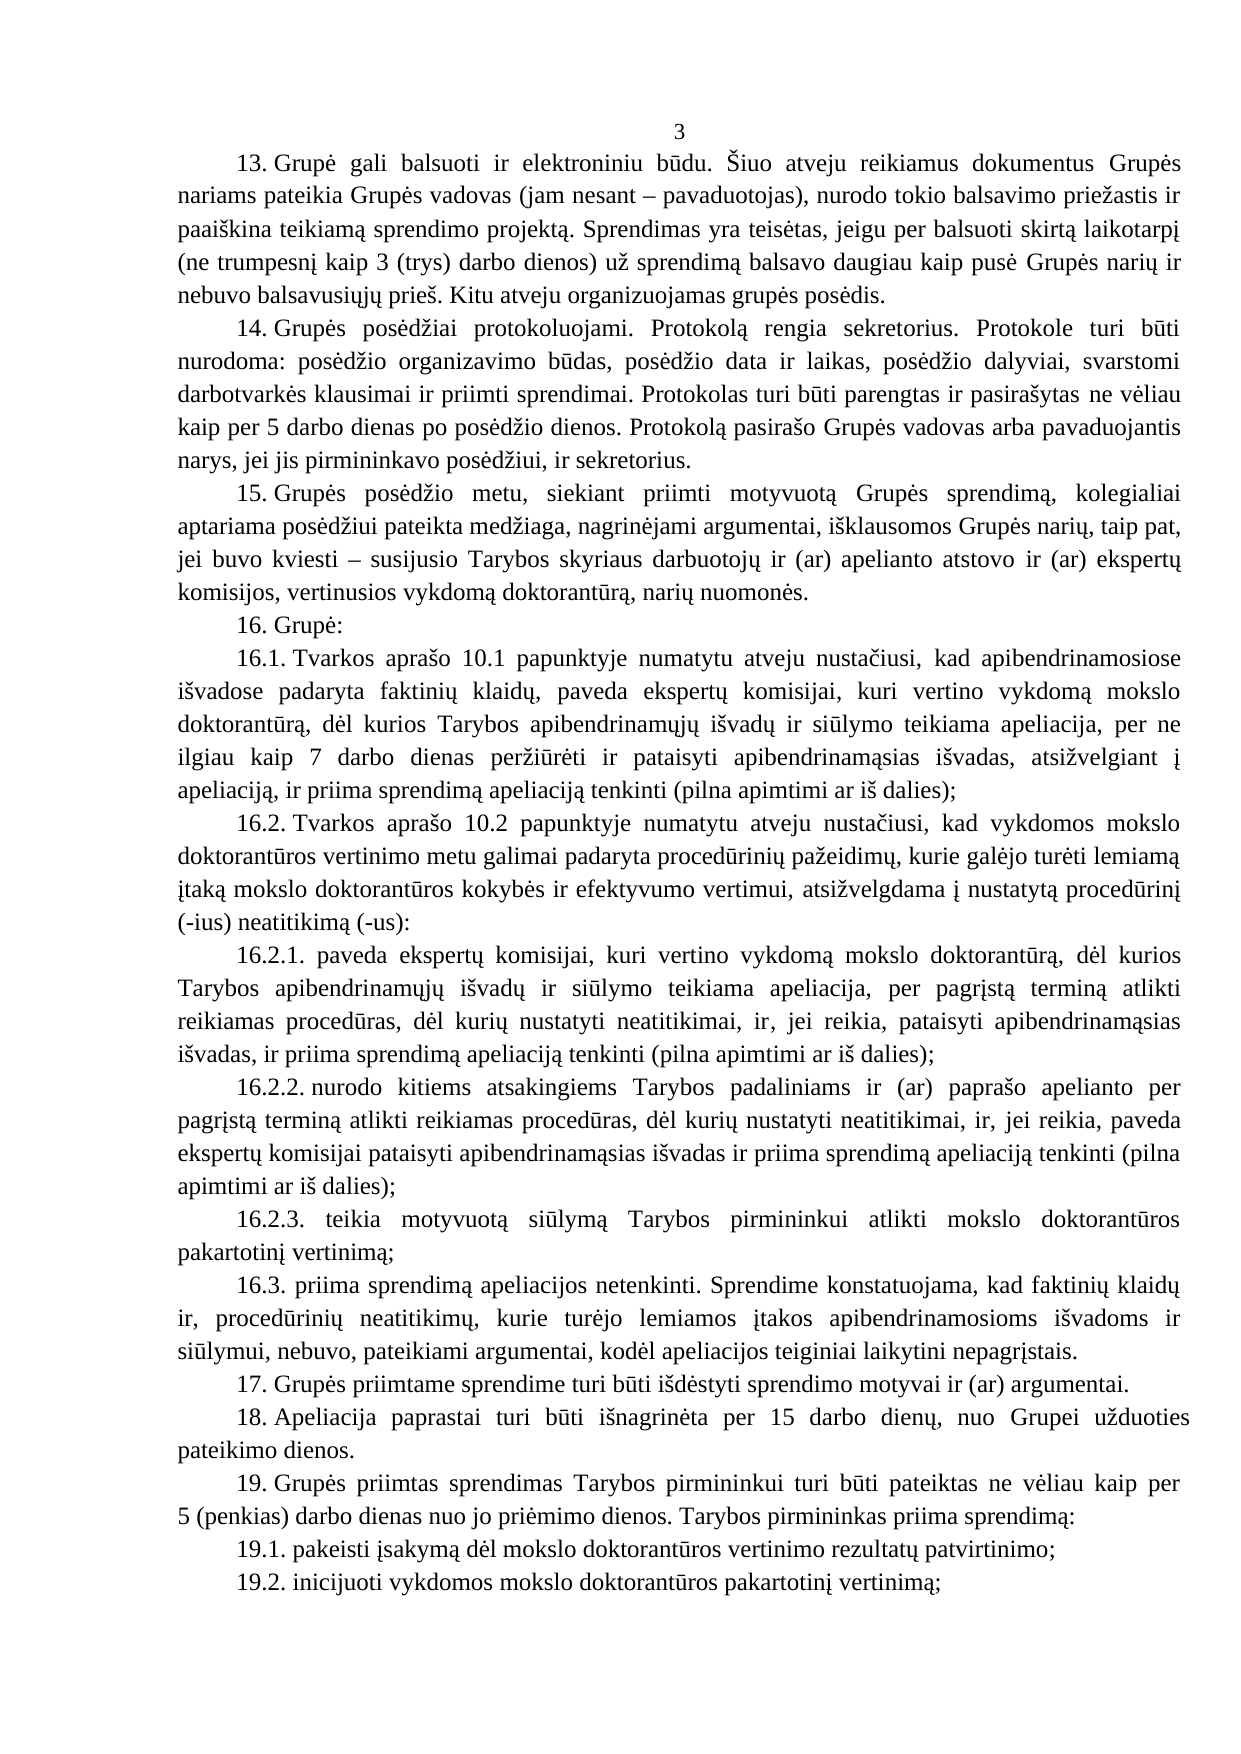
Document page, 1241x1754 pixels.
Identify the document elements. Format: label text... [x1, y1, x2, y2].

text 16.2. Tvarkos aprašo 10.2 papunktyje numatytu atveju nustačiusi, kad vykdomos mokslo doktorantūros vertinimo metu galimai padaryta procedūrinių pažeidimų, kurie galėjo turėti lemiamą įtaką mokslo doktorantūros kokybės ir efektyvumo vertimui, atsižvelgdama į nustatytą procedūrinį (-ius) neatitikimą (-us): [177, 808, 1181, 936]
text 18. Apeliacija paprastai turi būti išnagrinėta per 15 darbo dienų, nuo Grupei užduoties pateikimo dienos. [177, 1402, 1190, 1464]
text 13. Grupė gali balsuoti ir elektroniniu būdu. Šiuo atveju reikiamus dokumentus Grupės nariams pateikia Grupės vadovas (jam nesant – pavaduotojas), nurodo tokio balsavimo priežastis ir paaiškina teikiamą sprendimo projektą. Sprendimas yra teisėtas, jeigu per balsuoti skirtą laikotarpį (ne trumpesnį kaip 3 (trys) darbo dienos) už sprendimą balsavo daugiau kaip pusė Grupės narių ir nebuvo balsavusiųjų prieš. Kitu atveju organizuojamas grupės posėdis. [177, 148, 1181, 308]
text 16. Grupė: [177, 610, 1181, 639]
text 17. Grupės priimtame sprendime turi būti išdėstyti sprendimo motyvai ir (ar) argumentai. [177, 1369, 1181, 1398]
text 19. Grupės priimtas sprendimas Tarybos pirmininkui turi būti pateiktas ne vėliau kaip per 5 (penkias) darbo dienas nuo jo priėmimo dienos. Tarybos pirmininkas priima sprendimą: [177, 1468, 1181, 1530]
text 16.3. priima sprendimą apeliacijos netenkinti. Sprendime konstatuojama, kad faktinių klaidų ir, procedūrinių neatitikimų, kurie turėjo lemiamos įtakos apibendrinamosioms išvadoms ir siūlymui, nebuvo, pateikiami argumentai, kodėl apeliacijos teiginiai laikytini nepagrįstais. [177, 1270, 1181, 1365]
text 16.2.1. paveda ekspertų komisijai, kuri vertino vykdomą mokslo doktorantūrą, dėl kurios Tarybos apibendrinamųjų išvadų ir siūlymo teikiama apeliacija, per pagrįstą terminą atlikti reikiamas procedūras, dėl kurių nustatyti neatitikimai, ir, jei reikia, pataisyti apibendrinamąsias išvadas, ir priima sprendimą apeliaciją tenkinti (pilna apimtimi ar iš dalies); [177, 940, 1181, 1068]
text 16.2.2. nurodo kitiems atsakingiems Tarybos padaliniams ir (ar) paprašo apelianto per pagrįstą terminą atlikti reikiamas procedūras, dėl kurių nustatyti neatitikimai, ir, jei reikia, paveda ekspertų komisijai pataisyti apibendrinamąsias išvadas ir priima sprendimą apeliaciją tenkinti (pilna apimtimi ar iš dalies); [177, 1072, 1181, 1200]
text 15. Grupės posėdžio metu, siekiant priimti motyvuotą Grupės sprendimą, kolegialiai aptariama posėdžiui pateikta medžiaga, nagrinėjami argumentai, išklausomos Grupės narių, taip pat, jei buvo kviesti – susijusio Tarybos skyriaus darbuotojų ir (ar) apelianto atstovo ir (ar) ekspertų komisijos, vertinusios vykdomą doktorantūrą, narių nuomonės. [177, 478, 1181, 606]
text 14. Grupės posėdžiai protokoluojami. Protokolą rengia sekretorius. Protokole turi būti nurodoma: posėdžio organizavimo būdas, posėdžio data ir laikas, posėdžio dalyviai, svarstomi darbotvarkės klausimai ir priimti sprendimai. Protokolas turi būti parengtas ir pasirašytas ne vėliau kaip per 5 darbo dienas po posėdžio dienos. Protokolą pasirašo Grupės vadovas arba pavaduojantis narys, jei jis pirmininkavo posėdžiui, ir sekretorius. [177, 313, 1181, 473]
text 19.1. pakeisti įsakymą dėl mokslo doktorantūros vertinimo rezultatų patvirtinimo; [177, 1534, 1181, 1563]
text 16.1. Tvarkos aprašo 10.1 papunktyje numatytu atveju nustačiusi, kad apibendrinamosiose išvadose padaryta faktinių klaidų, paveda ekspertų komisijai, kuri vertino vykdomą mokslo doktorantūrą, dėl kurios Tarybos apibendrinamųjų išvadų ir siūlymo teikiama apeliacija, per ne ilgiau kaip 7 darbo dienas peržiūrėti ir pataisyti apibendrinamąsias išvadas, atsižvelgiant į apeliaciją, ir priima sprendimą apeliaciją tenkinti (pilna apimtimi ar iš dalies); [177, 643, 1181, 804]
text 19.2. inicijuoti vykdomos mokslo doktorantūros pakartotinį vertinimą; [177, 1567, 1181, 1596]
text 16.2.3. teikia motyvuotą siūlymą Tarybos pirmininkui atlikti mokslo doktorantūros pakartotinį vertinimą; [177, 1204, 1181, 1266]
